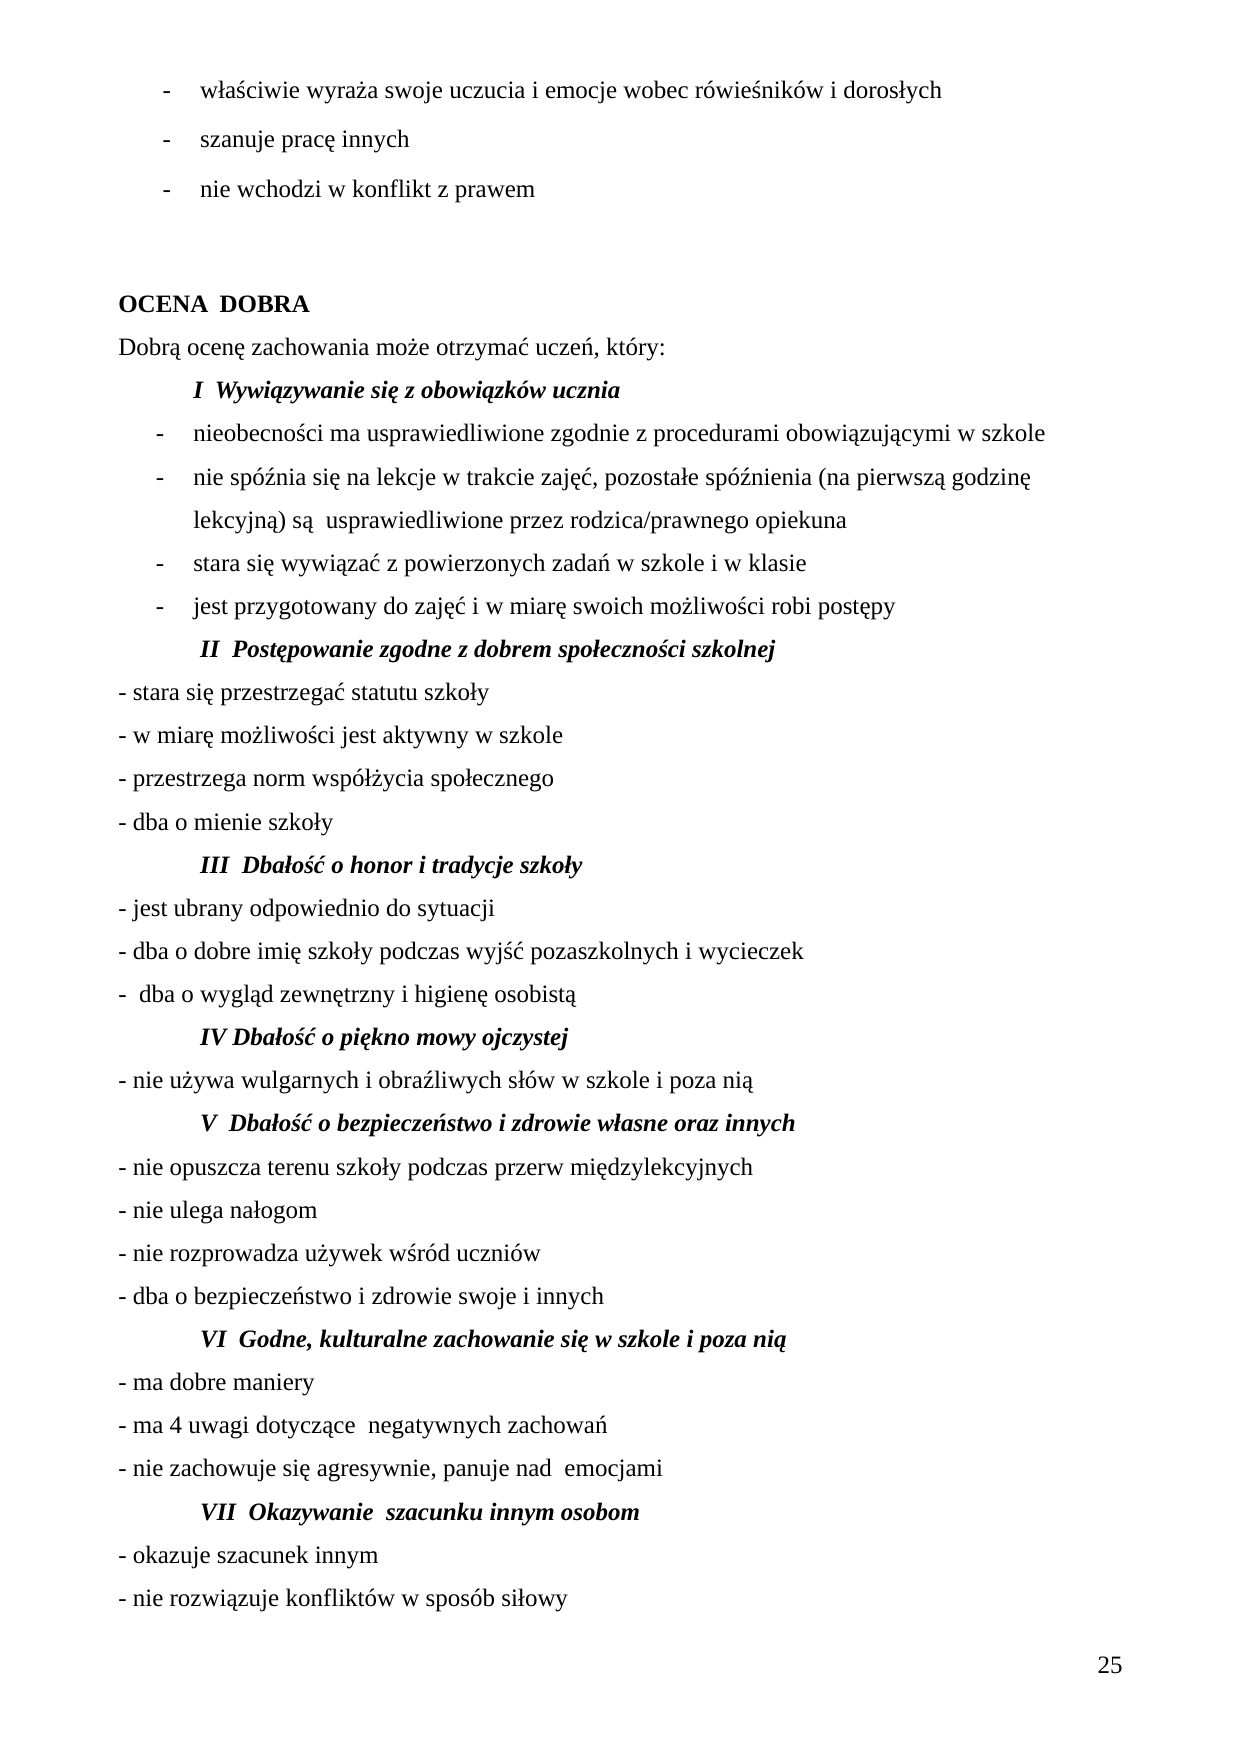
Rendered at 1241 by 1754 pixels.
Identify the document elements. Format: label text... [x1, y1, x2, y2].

text VII Okazywanie szacunku innym osobom [200, 1497, 1122, 1525]
list nie spóźnia się na lekcje w trakcie zajęć, pozostałe spóźnienia (na pierwszą godzinę lekcyjną) są usprawiedliwione przez rodzica/prawnego opiekuna [156, 462, 1122, 533]
text VI Godne, kulturalne zachowanie się w szkole i poza nią [200, 1324, 1122, 1353]
text - okazuje szacunek innym [118, 1540, 1122, 1568]
list stara się wywiązać z powierzonych zadań w szkole i w klasie [156, 548, 1122, 577]
text - dba o bezpieczeństwo i zdrowie swoje i innych [118, 1281, 1122, 1310]
text - dba o wygląd zewnętrzny i higienę osobistą [118, 979, 1122, 1008]
list nie wchodzi w konflikt z prawem [162, 174, 1122, 203]
text - nie rozprowadza używek wśród uczniów [118, 1238, 1122, 1267]
text - w miarę możliwości jest aktywny w szkole [118, 720, 1122, 749]
text OCENA DOBRA [118, 289, 1122, 318]
text I Wywiązywanie się z obowiązków ucznia [193, 375, 1122, 404]
text III Dbałość o honor i tradycje szkoły [200, 850, 1122, 878]
text - nie opuszcza terenu szkoły podczas przerw międzylekcyjnych [118, 1152, 1122, 1180]
text - dba o mienie szkoły [118, 807, 1122, 835]
text - jest ubrany odpowiednio do sytuacji [118, 893, 1122, 922]
list szanuje pracę innych [162, 124, 1122, 153]
text - ma 4 uwagi dotyczące negatywnych zachowań [118, 1410, 1122, 1439]
text - nie używa wulgarnych i obraźliwych słów w szkole i poza nią [118, 1065, 1122, 1094]
text II Postępowanie zgodne z dobrem społeczności szkolnej [200, 634, 1122, 663]
list właściwie wyraża swoje uczucia i emocje wobec rówieśników i dorosłych [162, 75, 1122, 104]
text Dobrą ocenę zachowania może otrzymać uczeń, który: [118, 332, 1122, 361]
text V Dbałość o bezpieczeństwo i zdrowie własne oraz innych [200, 1108, 1122, 1137]
text - nie zachowuje się agresywnie, panuje nad emocjami [118, 1453, 1122, 1482]
text - nie rozwiązuje konfliktów w sposób siłowy [118, 1583, 1122, 1612]
text IV Dbałość o piękno mowy ojczystej [200, 1022, 1122, 1051]
text - przestrzega norm współżycia społecznego [118, 763, 1122, 792]
text - nie ulega nałogom [118, 1195, 1122, 1223]
text - ma dobre maniery [118, 1367, 1122, 1396]
text - dba o dobre imię szkoły podczas wyjść pozaszkolnych i wycieczek [118, 936, 1122, 965]
list jest przygotowany do zajęć i w miarę swoich możliwości robi postępy [156, 591, 1122, 620]
list nieobecności ma usprawiedliwione zgodnie z procedurami obowiązującymi w szkole [156, 418, 1122, 447]
text - stara się przestrzegać statutu szkoły [118, 677, 1122, 706]
